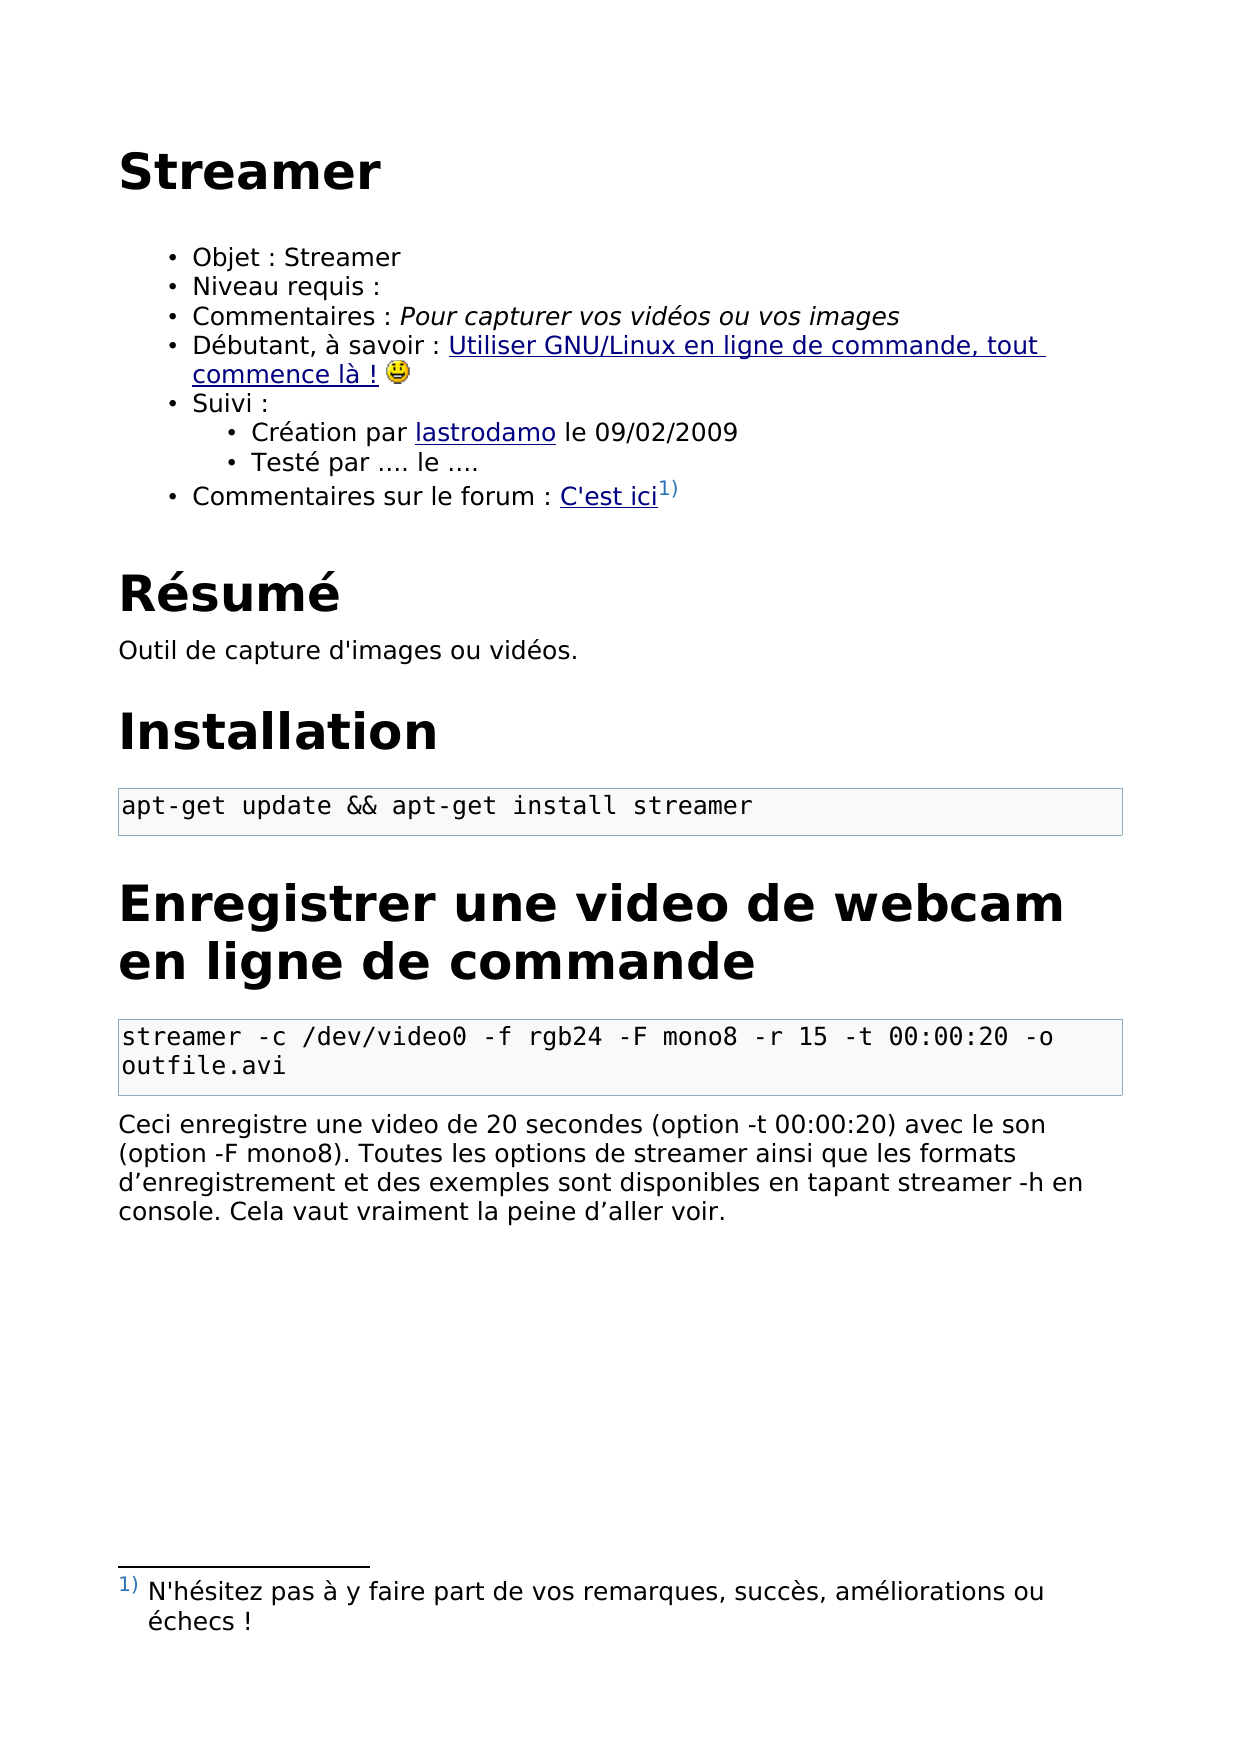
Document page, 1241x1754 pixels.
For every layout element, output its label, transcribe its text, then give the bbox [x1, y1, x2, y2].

subtitle Résumé [118, 565, 1122, 624]
list Objet : Streamer [177, 243, 1122, 272]
picture [386, 360, 410, 384]
list Commentaires sur le forum : C'est ici [177, 477, 1122, 511]
subtitle Installation [118, 703, 1122, 761]
table_header streamer -c /dev/video0 -f rgb24 -F mono8 -r 15 -t 00:00:20 -o outfile.avi [119, 1020, 1122, 1095]
list Commentaires : Pour capturer vos vidéos ou vos images [177, 302, 1122, 331]
list N'hésitez pas à y faire part de vos remarques, succès, améliorations ou échecs ! [118, 1573, 1122, 1636]
list Testé par .... le .... [236, 448, 1122, 477]
table_header apt-get update && apt-get install streamer [119, 789, 1122, 835]
subtitle Enregistrer une video de webcam en ligne de commande [118, 875, 1122, 992]
list Création par lastrodamo le 09/02/2009 [236, 418, 1122, 448]
list Niveau requis : [177, 272, 1122, 302]
list Débutant, à savoir : Utiliser GNU/Linux en ligne de commande, tout commence là ! [177, 331, 1122, 389]
text Outil de capture d'images ou vidéos. [118, 636, 1122, 665]
subtitle Streamer [118, 143, 1122, 201]
text Ceci enregistre une video de 20 secondes (option -t 00:00:20) avec le son (option -F mono8). Toutes les options de streamer ainsi que les formats d’enregistrement et des exemples sont disponibles en tapant streamer -h en console. Cela vaut vraiment la peine d’aller voir. [118, 1110, 1122, 1226]
list Suivi : [177, 389, 1122, 418]
